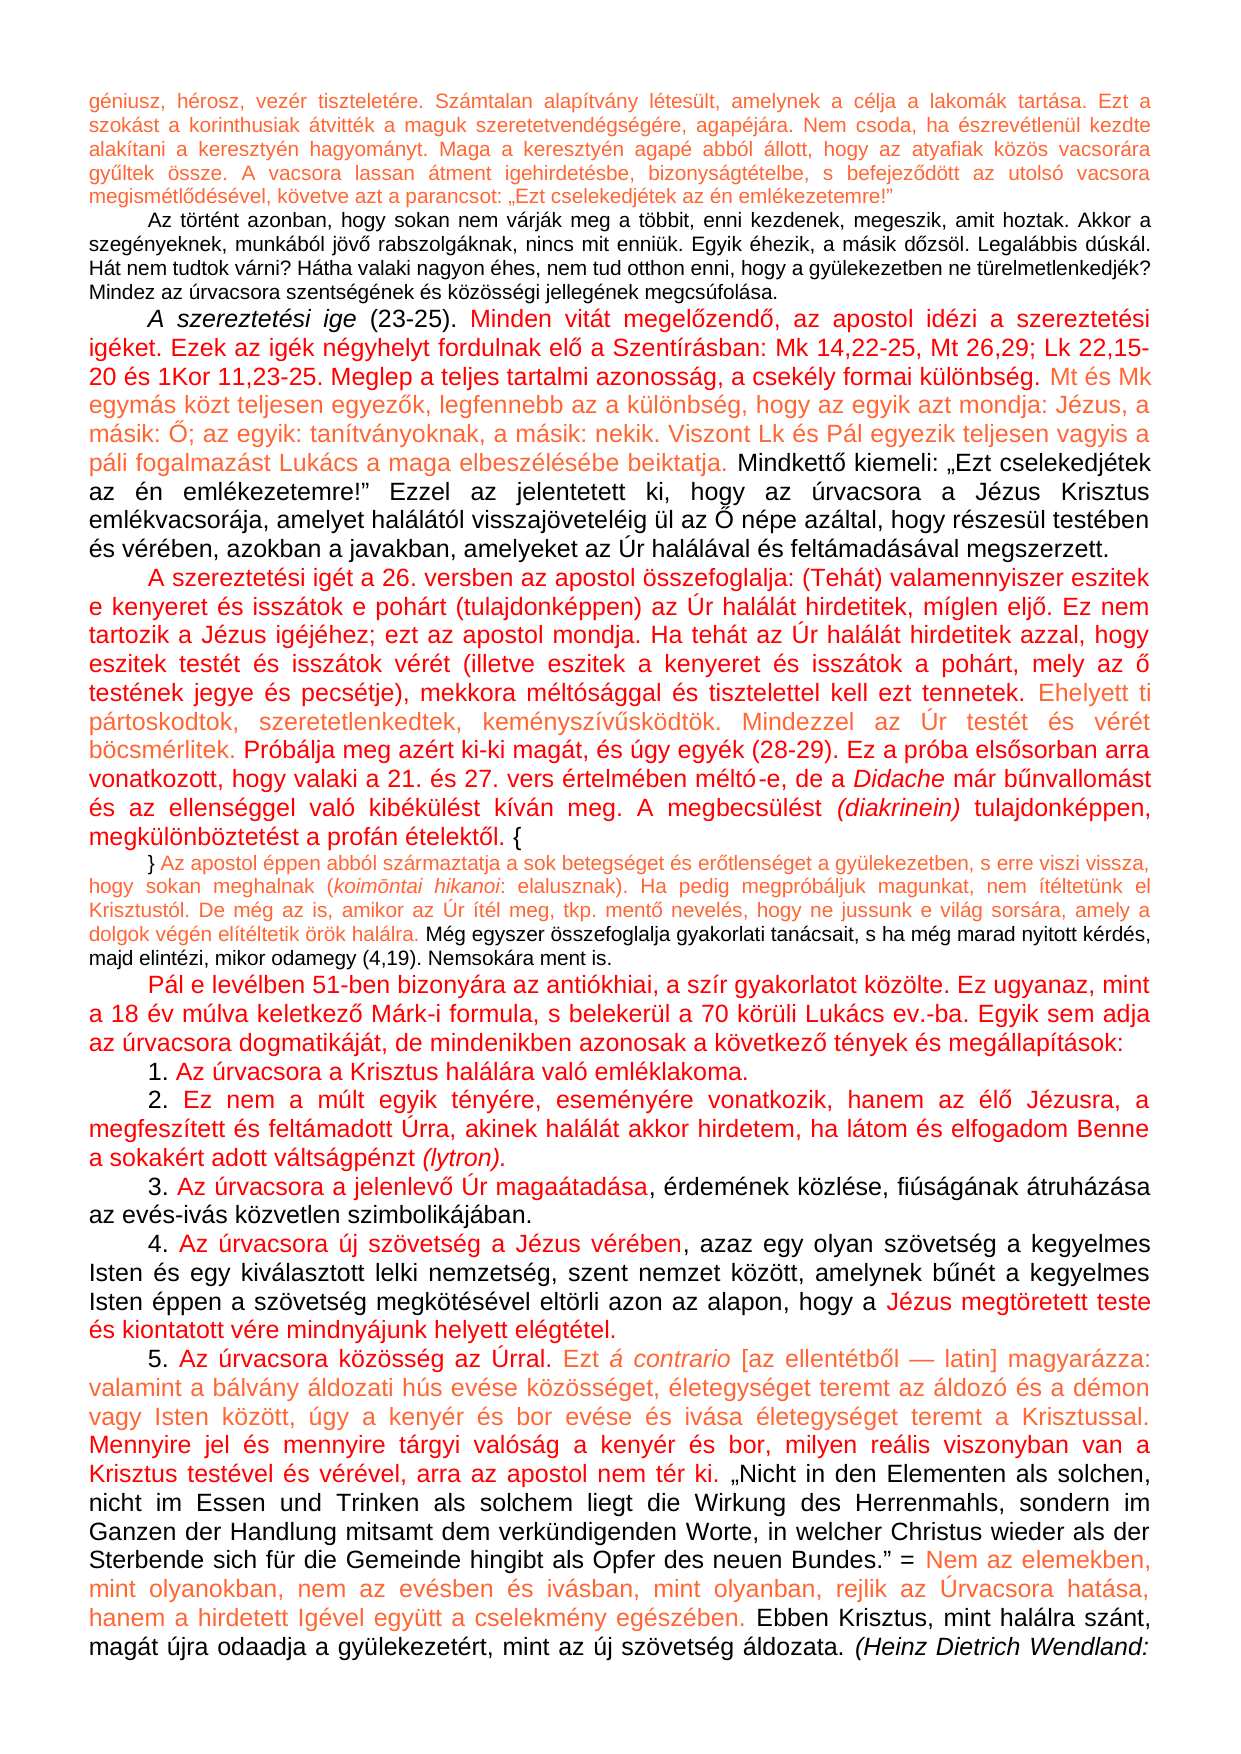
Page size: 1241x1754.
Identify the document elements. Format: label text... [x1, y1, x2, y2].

text Az történt azonban, hogy sokan nem várják meg a többit, enni kezdenek, megeszik, amit hoztak. Akkor a szegényeknek, munkából jövő rabszolgáknak, nincs mit enniük. Egyik éhezik, a másik dőzsöl. Legalábbis dúskál. Hát nem tudtok várni? Hátha valaki nagyon éhes, nem tud otthon enni, hogy a gyülekezetben ne türelmetlenkedjék? Mindez az úrvacsora szentségének és közösségi jellegének megcsúfolása. [88, 208, 1152, 304]
text 1. Az úrvacsora a Krisztus halálára való emléklakoma. [88, 1056, 1152, 1085]
text 2. Ez nem a múlt egyik tényére, eseményére vonatkozik, hanem az élő Jézusra, a megfeszített és feltámadott Úrra, akinek halálát akkor hirdetem, ha látom és elfogadom Benne a sokakért adott váltságpénzt (lytron). [88, 1085, 1152, 1171]
text 3. Az úrvacsora a jelenlevő Úr magaátadása, érdemének közlése, fiúságának átruházása az evés-ivás közvetlen szimbolikájában. [88, 1171, 1152, 1229]
text A szereztetési ige (23-25). Minden vitát megelőzendő, az apostol idézi a szereztetési igéket. Ezek az igék négyhelyt fordulnak elő a Szentírásban: Mk 14,22-25, Mt 26,29; Lk 22,15-20 és 1Kor 11,23-25. Meglep a teljes tartalmi azonosság, a csekély formai különbség. Mt és Mk egymás közt teljesen egyezők, legfennebb az a különbség, hogy az egyik azt mondja: Jézus, a másik: Ő; az egyik: tanítványoknak, a másik: nekik. Viszont Lk és Pál egyezik teljesen vagyis a páli fogalmazást Lukács a maga elbeszélésébe beiktatja. Mindkettő kiemeli: „Ezt cselekedjétek az én emlékezetemre!” Ezzel az jelentetett ki, hogy az úrvacsora a Jézus Krisztus emlékvacsorája, amelyet halálától visszajöveteléig ül az Ő népe azáltal, hogy részesül testében és vérében, azokban a javakban, amelyeket az Úr halálával és feltámadásával megszerzett. [88, 304, 1152, 563]
text Pál e levélben 51-ben bizonyára az antiókhiai, a szír gyakorlatot közölte. Ez ugyanaz, mint a 18 év múlva keletkező Márk‑i formula, s belekerül a 70 körüli Lukács ev.-ba. Egyik sem adja az úrvacsora dogmatikáját, de mindenikben azonosak a következő tények és megállapítások: [88, 970, 1152, 1056]
text } Az apostol éppen abból származtatja a sok betegséget és erőtlenséget a gyülekezetben, s erre viszi vissza, hogy sokan meghalnak (koimōntai hikanoi: elalusznak). Ha pedig megpróbáljuk magunkat, nem ítéltetünk el Krisztustól. De még az is, amikor az Úr ítél meg, tkp. mentő nevelés, hogy ne jussunk e világ sorsára, amely a dolgok végén elítéltetik örök halálra. Még egyszer összefoglalja gyakorlati tanácsait, s ha még marad nyitott kérdés, majd elintézi, mikor odamegy (4,19). Nemsokára ment is. [88, 850, 1152, 970]
text A szereztetési igét a 26. versben az apostol összefoglalja: (Tehát) valamennyiszer eszitek e kenyeret és isszátok e pohárt (tulajdonképpen) az Úr halálát hirdetitek, míglen eljő. Ez nem tartozik a Jézus igéjéhez; ezt az apostol mondja. Ha tehát az Úr halálát hirdetitek azzal, hogy eszitek testét és isszátok vérét (illetve eszitek a kenyeret és isszátok a pohárt, mely az ő testének jegye és pecsétje), mekkora méltósággal és tisztelettel kell ezt tennetek. Ehelyett ti pártoskodtok, szeretetlenkedtek, keményszívűsködtök. Mindezzel az Úr testét és vérét böcsmérlitek. Próbálja meg azért ki-ki magát, és úgy egyék (28-29). Ez a próba elsősorban arra vonatkozott, hogy valaki a 21. és 27. vers értelmében méltó‑e, de a Didache már bűnvallomást és az ellenséggel való kibékülést kíván meg. A megbecsülést (diakrinein) tulajdonképpen, megkülönböztetést a profán ételektől. { [88, 563, 1152, 850]
text 5. Az úrvacsora közösség az Úrral. Ezt á contrario [az ellentétből — latin] magyarázza: valamint a bálvány áldozati hús evése közösséget, életegységet teremt az áldozó és a démon vagy Isten között, úgy a kenyér és bor evése és ivása életegységet teremt a Krisztussal. Mennyire jel és mennyire tárgyi valóság a kenyér és bor, milyen reális viszonyban van a Krisztus testével és vérével, arra az apostol nem tér ki. „Nicht in den Elementen als solchen, nicht im Essen und Trinken als solchem liegt die Wirkung des Herrenmahls, sondern im Ganzen der Handlung mitsamt dem verkündigenden Worte, in welcher Christus wieder als der Sterbende sich für die Gemeinde hingibt als Opfer des neuen Bundes.” = Nem az elemekben, mint olyanokban, nem az evésben és ivásban, mint olyanban, rejlik az Úrvacsora hatása, hanem a hirdetett Igével együtt a cselekmény egészében. Ebben Krisztus, mint halálra szánt, magát újra odaadja a gyülekezetért, mint az új szövetség áldozata. (Heinz Dietrich Wendland: [88, 1344, 1152, 1660]
text géniusz, hérosz, vezér tiszteletére. Számtalan alapítvány létesült, amelynek a célja a lakomák tartása. Ezt a szokást a korinthusiak átvitték a maguk szeretetvendégségére, agapéjára. Nem csoda, ha észrevétlenül kezdte alakítani a keresztyén hagyományt. Maga a keresztyén agapé abból állott, hogy az atyafiak közös vacsorára gyűltek össze. A vacsora lassan átment igehirdetésbe, bizonyságtételbe, s befejeződött az utolsó vacsora megismétlődésével, követve azt a parancsot: „Ezt cselekedjétek az én emlékezetemre!” [88, 88, 1152, 208]
text 4. Az úrvacsora új szövetség a Jézus vérében, azaz egy olyan szövetség a kegyelmes Isten és egy kiválasztott lelki nemzetség, szent nemzet között, amelynek bűnét a kegyelmes Isten éppen a szövetség megkötésével eltörli azon az alapon, hogy a Jézus megtöretett teste és kiontatott vére mindnyájunk helyett elégtétel. [88, 1229, 1152, 1344]
